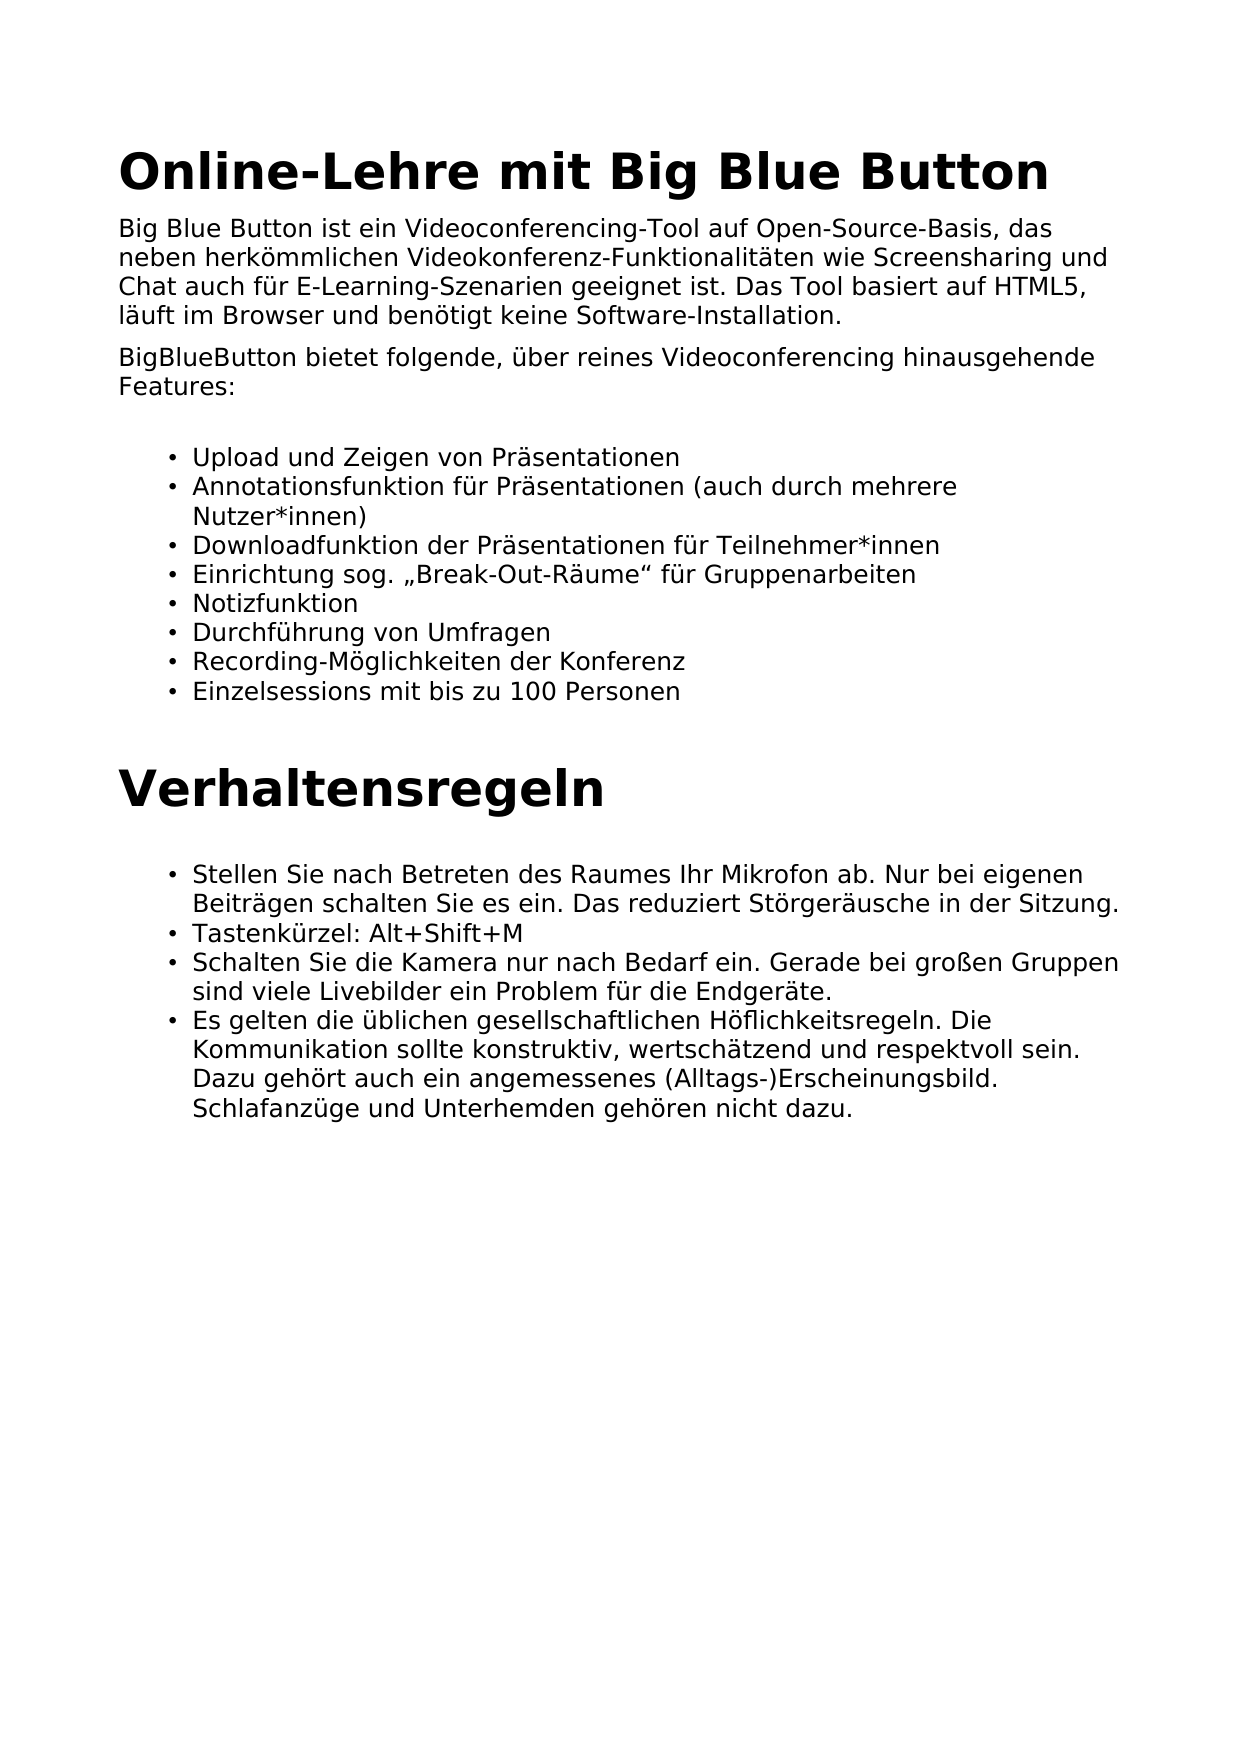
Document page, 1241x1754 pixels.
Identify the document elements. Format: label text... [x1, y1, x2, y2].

list Stellen Sie nach Betreten des Raumes Ihr Mikrofon ab. Nur bei eigenen Beiträgen schalten Sie es ein. Das reduziert Störgeräusche in der Sitzung. [177, 861, 1122, 919]
text Big Blue Button ist ein Videoconferencing-Tool auf Open-Source-Basis, das neben herkömmlichen Videokonferenz-Funktionalitäten wie Screensharing und Chat auch für E-Learning-Szenarien geeignet ist. Das Tool basiert auf HTML5, läuft im Browser und benötigt keine Software-Installation. [118, 214, 1122, 331]
text BigBlueButton bietet folgende, über reines Videoconferencing hinausgehende Features: [118, 343, 1122, 401]
list Es gelten die üblichen gesellschaftlichen Höflichkeitsregeln. Die Kommunikation sollte konstruktiv, wertschätzend und respektvoll sein. Dazu gehört auch ein angemessenes (Alltags-)Erscheinungsbild. Schlafanzüge und Unterhemden gehören nicht dazu. [177, 1006, 1122, 1123]
list Annotationsfunktion für Präsentationen (auch durch mehrere Nutzer*innen) [177, 472, 1122, 531]
list Einzelsessions mit bis zu 100 Personen [177, 677, 1122, 706]
subtitle Verhaltensregeln [118, 760, 1122, 818]
list Recording-Möglichkeiten der Konferenz [177, 647, 1122, 677]
list Downloadfunktion der Präsentationen für Teilnehmer*innen [177, 531, 1122, 560]
subtitle Online-Lehre mit Big Blue Button [118, 143, 1122, 201]
list Notizfunktion [177, 589, 1122, 618]
list Einrichtung sog. „Break-Out-Räume“ für Gruppenarbeiten [177, 560, 1122, 589]
list Upload und Zeigen von Präsentationen [177, 443, 1122, 472]
list Tastenkürzel: Alt+Shift+M [177, 919, 1122, 948]
list Schalten Sie die Kamera nur nach Bedarf ein. Gerade bei großen Gruppen sind viele Livebilder ein Problem für die Endgeräte. [177, 948, 1122, 1006]
list Durchführung von Umfragen [177, 618, 1122, 647]
